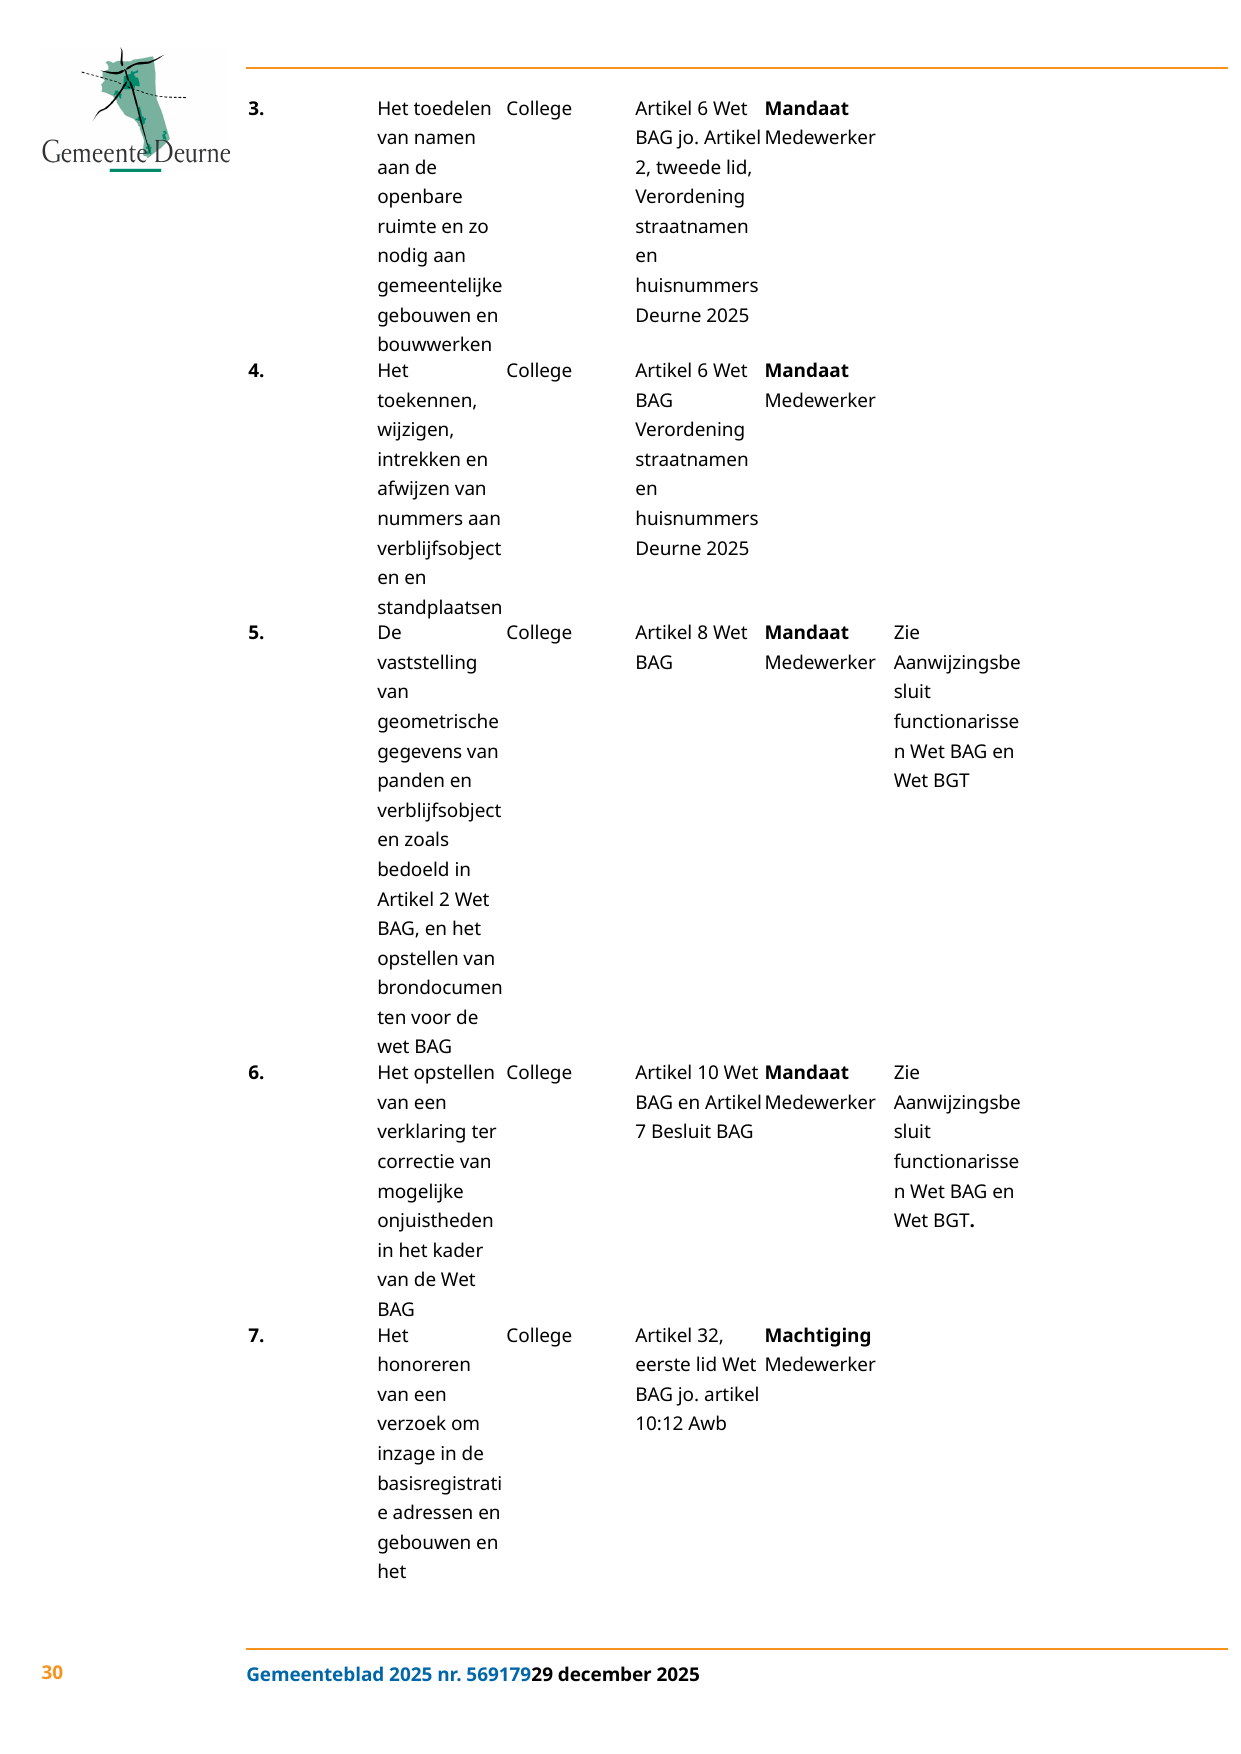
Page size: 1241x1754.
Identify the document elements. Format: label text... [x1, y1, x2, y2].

table_cell College [506, 1060, 635, 1322]
table_cell [894, 357, 1022, 619]
table_cell Artikel 32, eerste lid Wet BAG jo. artikel 10:12 Awb [635, 1322, 764, 1584]
table_cell Mandaat Medewerker [764, 620, 893, 1059]
table_cell Het honoreren van een verzoek om inzage in de basisregistratie adressen en gebouwen en het [377, 1322, 506, 1584]
table_cell [894, 95, 1022, 357]
table_cell Mandaat Medewerker [764, 357, 893, 619]
table_cell Zie Aanwijzingsbesluit functionarissen Wet BAG en Wet BGT. [894, 1060, 1022, 1322]
table_cell Artikel 10 Wet BAG en Artikel 7 Besluit BAG [635, 1060, 764, 1322]
table_cell Mandaat Medewerker [764, 1060, 893, 1322]
table_cell 5. [248, 620, 377, 1059]
table_cell College [506, 1322, 635, 1584]
table_cell College [506, 95, 635, 357]
table_cell [1023, 1322, 1152, 1584]
picture [41, 47, 231, 172]
table_cell [1023, 95, 1152, 357]
table_cell 7. [248, 1322, 377, 1584]
table_cell 6. [248, 1060, 377, 1322]
table_cell Het toekennen, wijzigen, intrekken en afwijzen van nummers aan verblijfsobjecten en standplaatsen [377, 357, 506, 619]
table_cell Artikel 6 Wet BAG jo. Artikel 2, tweede lid, Verordening straatnamen en huisnummers Deurne 2025 [635, 95, 764, 357]
table_cell Artikel 8 Wet BAG [635, 620, 764, 1059]
table_cell [1023, 357, 1152, 619]
table_cell De vaststelling van geometrische gegevens van panden en verblijfsobjecten zoals bedoeld in Artikel 2 Wet BAG, en het opstellen van brondocumenten voor de wet BAG [377, 620, 506, 1059]
table_cell Het opstellen van een verklaring ter correctie van mogelijke onjuistheden in het kader van de Wet BAG [377, 1060, 506, 1322]
table_cell Zie Aanwijzingsbesluit functionarissen Wet BAG en Wet BGT [894, 620, 1022, 1059]
table_cell College [506, 620, 635, 1059]
table_cell College [506, 357, 635, 619]
table_cell Artikel 6 Wet BAG Verordening straatnamen en huisnummers Deurne 2025 [635, 357, 764, 619]
table_cell [1023, 620, 1152, 1059]
table_cell [894, 1322, 1022, 1584]
table_cell 4. [248, 357, 377, 619]
table_cell Mandaat Medewerker [764, 95, 893, 357]
table_cell Machtiging Medewerker [764, 1322, 893, 1584]
table_cell 3. [248, 95, 377, 357]
table_cell [1023, 1060, 1152, 1322]
table_cell Het toedelen van namen aan de openbare ruimte en zo nodig aan gemeentelijke gebouwen en bouwwerken [377, 95, 506, 357]
